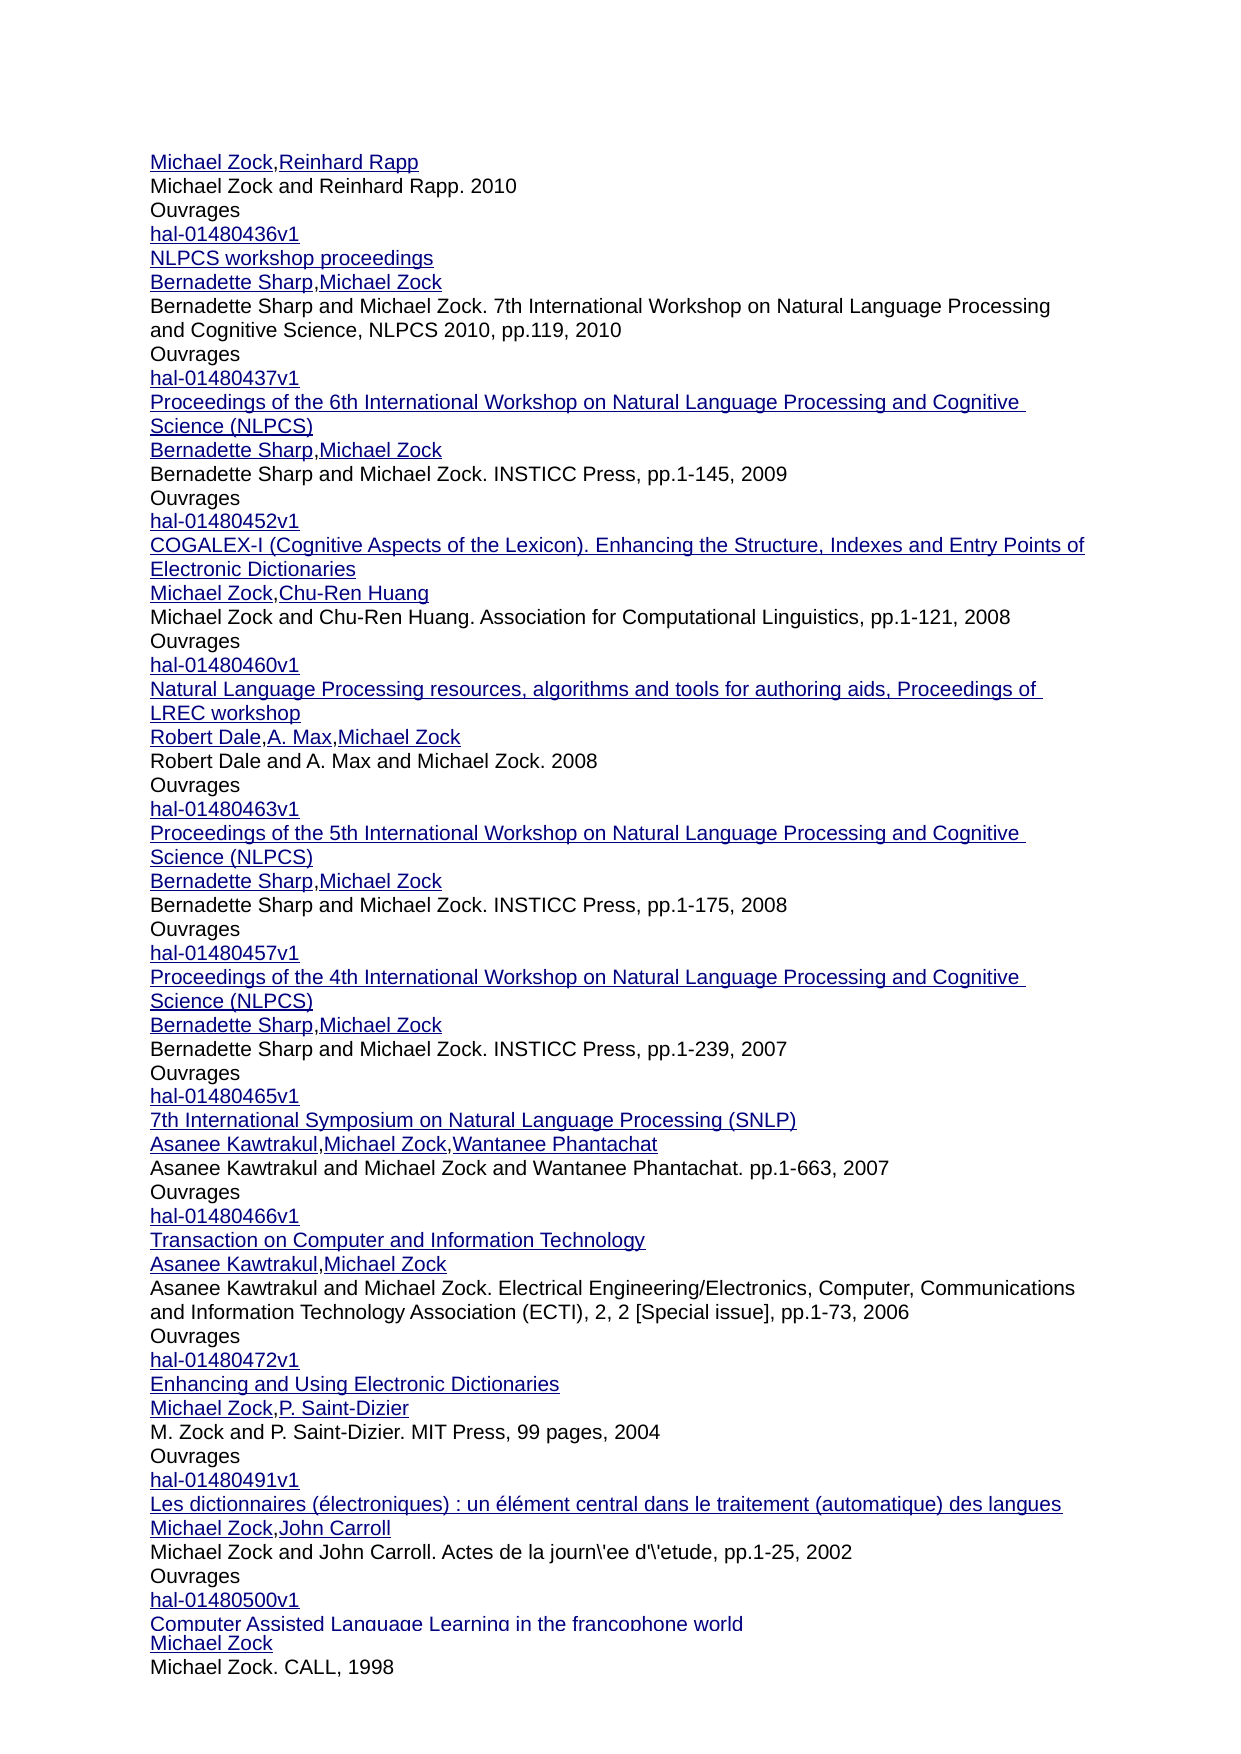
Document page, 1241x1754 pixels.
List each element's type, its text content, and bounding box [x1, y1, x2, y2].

table_cell Les dictionnaires (électroniques) : un élément central dans le traitement (automatique) des langues Michael Zock,John Carroll Michael Zock and John Carroll. Actes de la journ\'ee d'\'etude, pp.1-25, 2002 Ouvrages hal-01480500v1 [150, 1492, 1090, 1611]
table_cell Computer Assisted Language Learning in the francophone world Michael Zock Michael Zock. CALL, 1998 [150, 1611, 1090, 1679]
table_cell Proceedings of the 4th International Workshop on Natural Language Processing and Cognitive Science (NLPCS) Bernadette Sharp,Michael Zock Bernadette Sharp and Michael Zock. INSTICC Press, pp.1-239, 2007 Ouvrages hal-01480465v1 [150, 965, 1090, 1108]
table_cell Natural Language Processing resources, algorithms and tools for authoring aids, Proceedings of LREC workshop Robert Dale,A. Max,Michael Zock Robert Dale and A. Max and Michael Zock. 2008 Ouvrages hal-01480463v1 [150, 677, 1090, 821]
table_cell Proceedings of the 5th International Workshop on Natural Language Processing and Cognitive Science (NLPCS) Bernadette Sharp,Michael Zock Bernadette Sharp and Michael Zock. INSTICC Press, pp.1-175, 2008 Ouvrages hal-01480457v1 [150, 821, 1090, 964]
table_cell COGALEX-I (Cognitive Aspects of the Lexicon). Enhancing the Structure, Indexes and Entry Points of Electronic Dictionaries Michael Zock,Chu-Ren Huang Michael Zock and Chu-Ren Huang. Association for Computational Linguistics, pp.1-121, 2008 Ouvrages hal-01480460v1 [150, 533, 1090, 677]
table_cell Michael Zock,Reinhard Rapp Michael Zock and Reinhard Rapp. 2010 Ouvrages hal-01480436v1 [150, 150, 1090, 246]
table_cell NLPCS workshop proceedings Bernadette Sharp,Michael Zock Bernadette Sharp and Michael Zock. 7th International Workshop on Natural Language Processing and Cognitive Science, NLPCS 2010, pp.119, 2010 Ouvrages hal-01480437v1 [150, 246, 1090, 389]
table_cell Transaction on Computer and Information Technology Asanee Kawtrakul,Michael Zock Asanee Kawtrakul and Michael Zock. Electrical Engineering/Electronics, Computer, Communications and Information Technology Association (ECTI), 2, 2 [Special issue], pp.1-73, 2006 Ouvrages hal-01480472v1 [150, 1228, 1090, 1372]
table_cell Enhancing and Using Electronic Dictionaries Michael Zock,P. Saint-Dizier M. Zock and P. Saint-Dizier. MIT Press, 99 pages, 2004 Ouvrages hal-01480491v1 [150, 1372, 1090, 1492]
table_cell 7th International Symposium on Natural Language Processing (SNLP) Asanee Kawtrakul,Michael Zock,Wantanee Phantachat Asanee Kawtrakul and Michael Zock and Wantanee Phantachat. pp.1-663, 2007 Ouvrages hal-01480466v1 [150, 1108, 1090, 1228]
table_cell Proceedings of the 6th International Workshop on Natural Language Processing and Cognitive Science (NLPCS) Bernadette Sharp,Michael Zock Bernadette Sharp and Michael Zock. INSTICC Press, pp.1-145, 2009 Ouvrages hal-01480452v1 [150, 390, 1090, 533]
